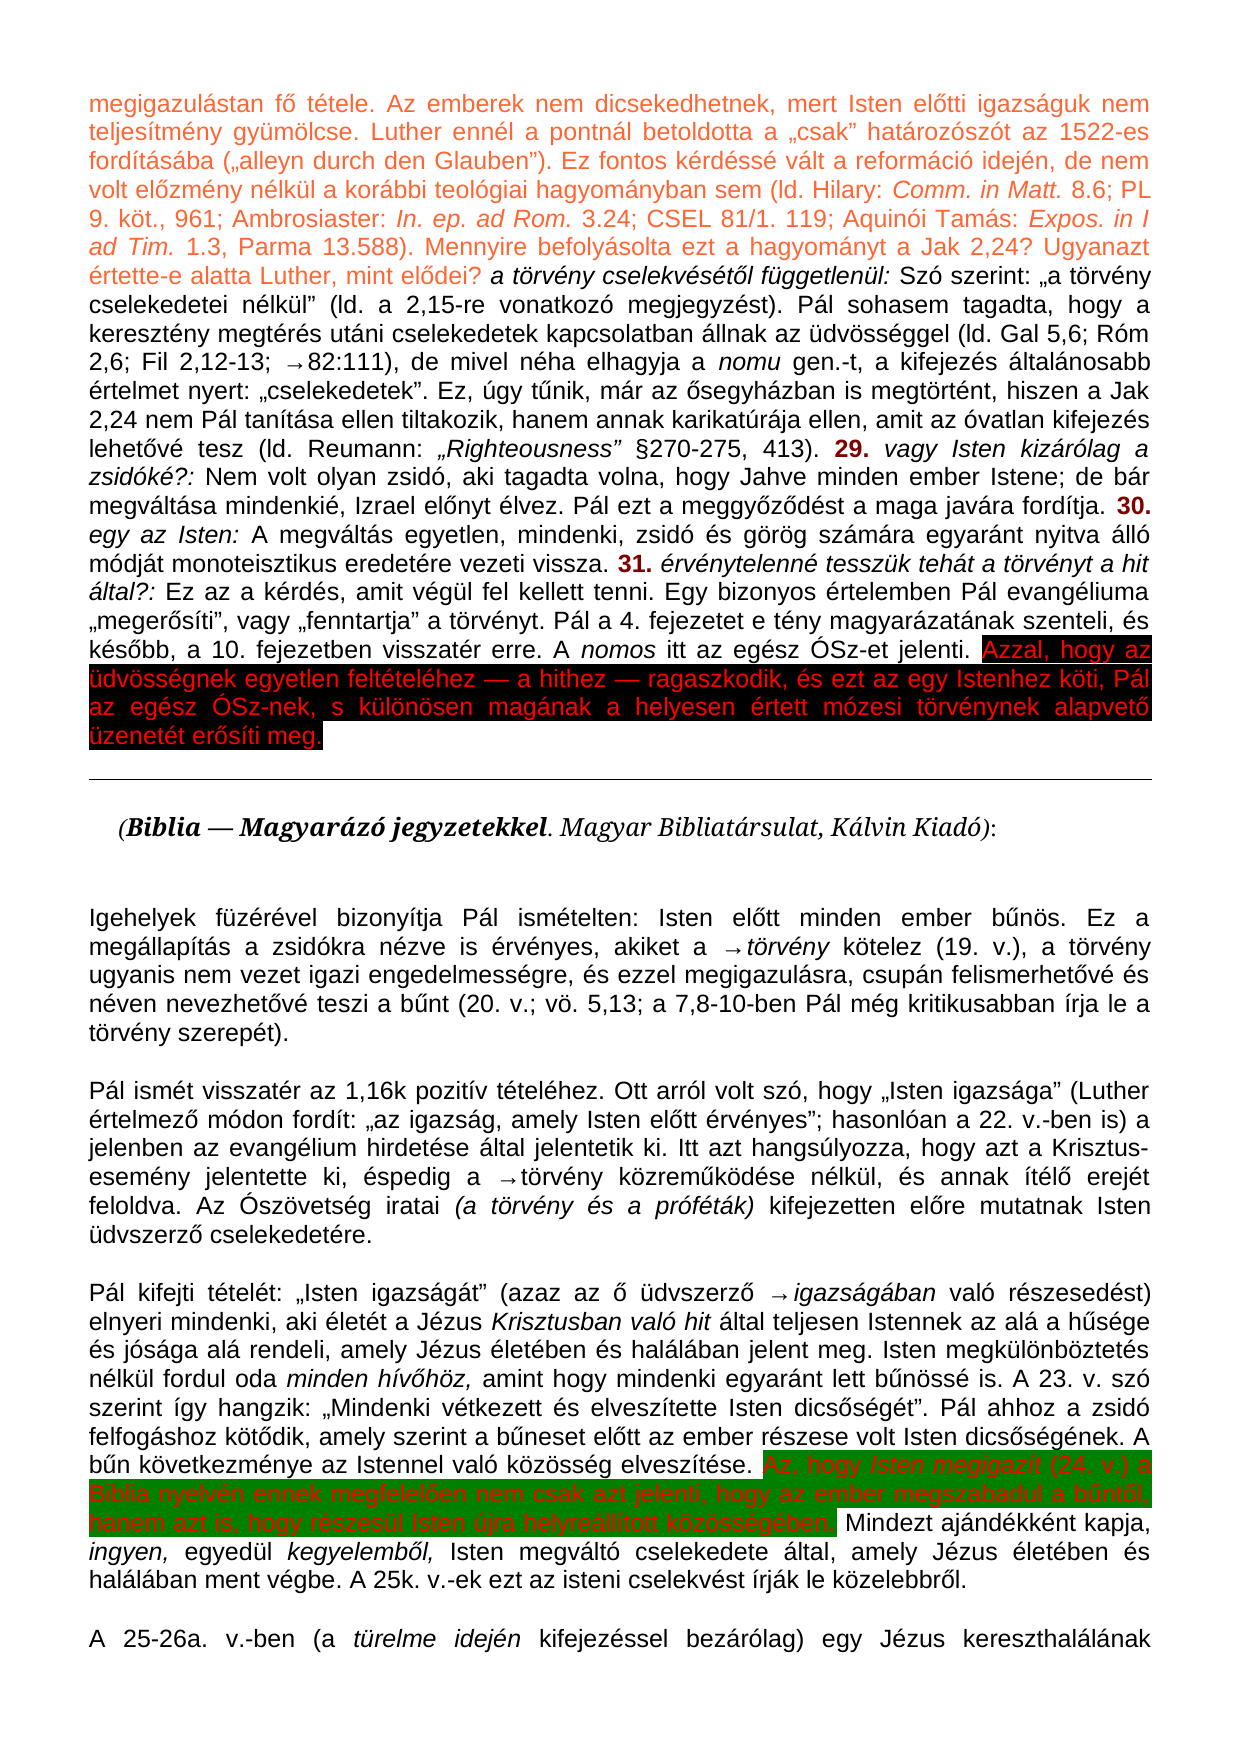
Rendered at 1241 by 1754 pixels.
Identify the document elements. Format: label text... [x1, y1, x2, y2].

text A 25-26a. v.-ben (a türelme idején kifejezéssel bezárólag) egy Jézus kereszthalálának [88, 1624, 1152, 1652]
text Pál ismét visszatér az 1,16k pozitív tételéhez. Ott arról volt szó, hogy „Isten igazsága” (Luther értelmező módon fordít: „az igazság, amely Isten előtt érvényes”; hasonlóan a 22. v.-ben is) a jelenben az evangélium hirdetése által jelentetik ki. Itt azt hangsúlyozza, hogy azt a Krisztus-esemény jelentette ki, éspedig a →törvény közreműködése nélkül, és annak ítélő erejét feloldva. Az Ószövetség iratai (a törvény és a próféták) kifejezetten előre mutatnak Isten üdvszerző cselekedetére. [88, 1076, 1152, 1248]
text megigazulástan fő tétele. Az emberek nem dicsekedhetnek, mert Isten előtti igazságuk nem teljesítmény gyümölcse. Luther ennél a pontnál betoldotta a „csak” határozószót az 1522-es fordításába („alleyn durch den Glauben”). Ez fontos kérdéssé vált a reformáció idején, de nem volt előzmény nélkül a korábbi teológiai hagyományban sem (ld. Hilary: Comm. in Matt. 8.6; PL 9. köt., 961; Ambrosiaster: In. ep. ad Rom. 3.24; CSEL 81/1. 119; Aquinói Tamás: Expos. in I ad Tim. 1.3, Parma 13.588). Mennyire befolyásolta ezt a hagyományt a Jak 2,24? Ugyanazt értette‑e alatta Luther, mint elődei? a törvény cselekvésétől függetlenül: Szó szerint: „a törvény cselekedetei nélkül” (ld. a 2,15-re vonatkozó megjegyzést). Pál sohasem tagadta, hogy a keresztény megtérés utáni cselekedetek kapcsolatban állnak az üdvösséggel (ld. Gal 5,6; Róm 2,6; Fil 2,12-13; →82:111), de mivel néha elhagyja a nomu gen.‑t, a kifejezés általánosabb értelmet nyert: „cselekedetek”. Ez, úgy tűnik, már az ősegyházban is megtörtént, hiszen a Jak 2,24 nem Pál tanítása ellen tiltakozik, hanem annak karikatúrája ellen, amit az óvatlan kifejezés lehetővé tesz (ld. Reumann: „Righteousness” §270-275, 413). 29. vagy Isten kizárólag a zsidóké?: Nem volt olyan zsidó, aki tagadta volna, hogy Jahve minden ember Istene; de bár megváltása mindenkié, Izrael előnyt élvez. Pál ezt a meggyőződést a maga javára fordítja. 30. egy az Isten: A megváltás egyetlen, mindenki, zsidó és görög számára egyaránt nyitva álló módját monoteisztikus eredetére vezeti vissza. 31. érvénytelenné tesszük tehát a törvényt a hit által?: Ez az a kérdés, amit végül fel kellett tenni. Egy bizonyos értelemben Pál evangéliuma „megerősíti”, vagy „fenntartja” a törvényt. Pál a 4. fejezetet e tény magyarázatának szenteli, és később, a 10. fejezetben visszatér erre. A nomos itt az egész ÓSz-et jelenti. Azzal, hogy az üdvösségnek egyetlen feltételéhez ― a hithez ― ragaszkodik, és ezt az egy Istenhez köti, Pál az egész ÓSz-nek, s különösen magának a helyesen értett mózesi törvénynek alapvető üzenetét erősíti meg. [88, 88, 1152, 750]
text Pál kifejti tételét: „Isten igazságát” (azaz az ő üdvszerző →igazságában való részesedést) elnyeri mindenki, aki életét a Jézus Krisztusban való hit által teljesen Istennek az alá a hűsége és jósága alá rendeli, amely Jézus életében és halálában jelent meg. Isten megkülönböztetés nélkül fordul oda minden hívőhöz, amint hogy mindenki egyaránt lett bűnössé is. A 23. v. szó szerint így hangzik: „Mindenki vétkezett és elveszítette Isten dicsőségét”. Pál ahhoz a zsidó felfogáshoz kötődik, amely szerint a bűneset előtt az ember részese volt Isten dicsőségének. A bűn következménye az Istennel való közösség elveszítése. Az, hogy Isten megigazít (24. v.) a Biblia nyelvén ennek megfelelően nem csak azt jelenti, hogy az ember megszabadul a bűntől, hanem azt is, hogy részesül Isten újra helyreállított közösségében. Mindezt ajándékként kapja, ingyen, egyedül kegyelemből, Isten megváltó cselekedete által, amely Jézus életében és halálában ment végbe. A 25k. v.-ek ezt az isteni cselekvést írják le közelebbről. [88, 1278, 1152, 1594]
text Igehelyek füzérével bizonyítja Pál ismételten: Isten előtt minden ember bűnös. Ez a megállapítás a zsidókra nézve is érvényes, akiket a →törvény kötelez (19. v.), a törvény ugyanis nem vezet igazi engedelmességre, és ezzel megigazulásra, csupán felismerhetővé és néven nevezhetővé teszi a bűnt (20. v.; vö. 5,13; a 7,8-10-ben Pál még kritikusabban írja le a törvény szerepét). [88, 903, 1152, 1046]
text (Biblia — Magyarázó jegyzetekkel. Magyar Bibliatársulat, Kálvin Kiadó): [88, 780, 1152, 873]
